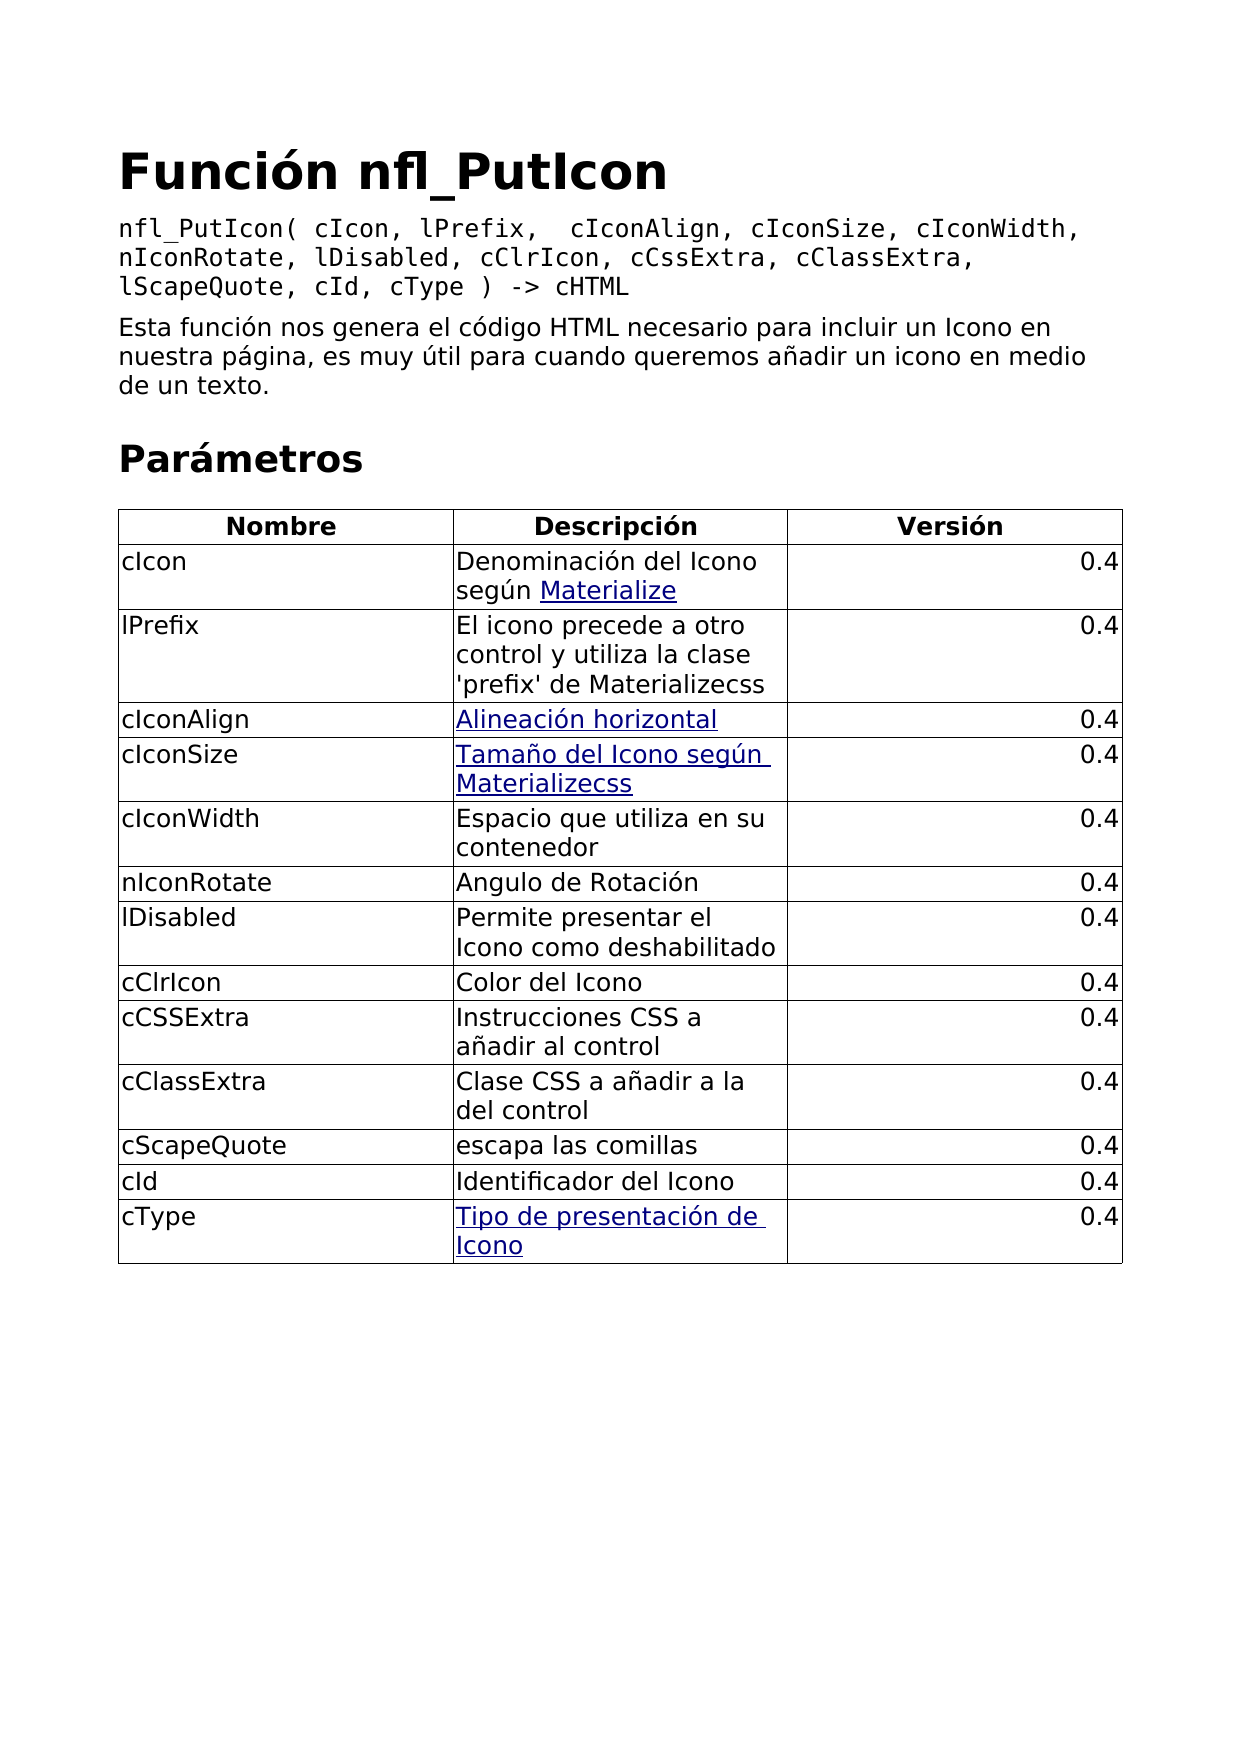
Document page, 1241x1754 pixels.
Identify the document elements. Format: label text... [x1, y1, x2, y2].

table_cell nIconRotate [119, 867, 453, 901]
table_cell cIconSize [119, 738, 453, 801]
table_cell 0.4 [788, 902, 1122, 965]
table_cell Angulo de Rotación [454, 867, 787, 901]
table_cell Alineación horizontal [454, 703, 787, 737]
table_cell cIconAlign [119, 703, 453, 737]
table_header Nombre [119, 510, 453, 544]
table_cell 0.4 [788, 867, 1122, 901]
table_cell Tamaño del Icono según Materializecss [454, 738, 787, 801]
table_header Versión [788, 510, 1122, 544]
table_cell 0.4 [788, 545, 1122, 608]
table_cell Espacio que utiliza en su contenedor [454, 802, 787, 866]
table_cell Identificador del Icono [454, 1165, 787, 1199]
table_header Descripción [454, 510, 787, 544]
table_cell 0.4 [788, 802, 1122, 866]
table_cell cScapeQuote [119, 1130, 453, 1164]
table_cell 0.4 [788, 966, 1122, 1000]
table_cell 0.4 [788, 703, 1122, 737]
table_cell cClassExtra [119, 1065, 453, 1128]
table_cell 0.4 [788, 1130, 1122, 1164]
table_cell cId [119, 1165, 453, 1199]
subtitle Función nfl_PutIcon [118, 143, 1122, 201]
table_cell Permite presentar el Icono como deshabilitado [454, 902, 787, 965]
table_cell 0.4 [788, 1200, 1122, 1263]
table_cell lPrefix [119, 610, 453, 702]
table_cell Instrucciones CSS a añadir al control [454, 1001, 787, 1064]
text nfl_PutIcon( cIcon, lPrefix, cIconAlign, cIconSize, cIconWidth, nIconRotate, lDisabled, cClrIcon, cCssExtra, cClassExtra, lScapeQuote, cId, cType ) -> cHTML [118, 214, 1122, 301]
subtitle Parámetros [118, 438, 1122, 482]
table_cell Color del Icono [454, 966, 787, 1000]
table_cell cIcon [119, 545, 453, 608]
table_cell cIconWidth [119, 802, 453, 866]
table_cell cClrIcon [119, 966, 453, 1000]
table_cell Denominación del Icono según Materialize [454, 545, 787, 608]
table_cell 0.4 [788, 1065, 1122, 1128]
table_cell Clase CSS a añadir a la del control [454, 1065, 787, 1128]
table_cell cCSSExtra [119, 1001, 453, 1064]
table_cell cType [119, 1200, 453, 1263]
table_cell lDisabled [119, 902, 453, 965]
table_cell El icono precede a otro control y utiliza la clase 'prefix' de Materializecss [454, 610, 787, 702]
table_cell 0.4 [788, 610, 1122, 702]
table_cell 0.4 [788, 1165, 1122, 1199]
text Esta función nos genera el código HTML necesario para incluir un Icono en nuestra página, es muy útil para cuando queremos añadir un icono en medio de un texto. [118, 313, 1122, 401]
table_cell 0.4 [788, 1001, 1122, 1064]
table_cell Tipo de presentación de Icono [454, 1200, 787, 1263]
table_cell escapa las comillas [454, 1130, 787, 1164]
table_cell 0.4 [788, 738, 1122, 801]
